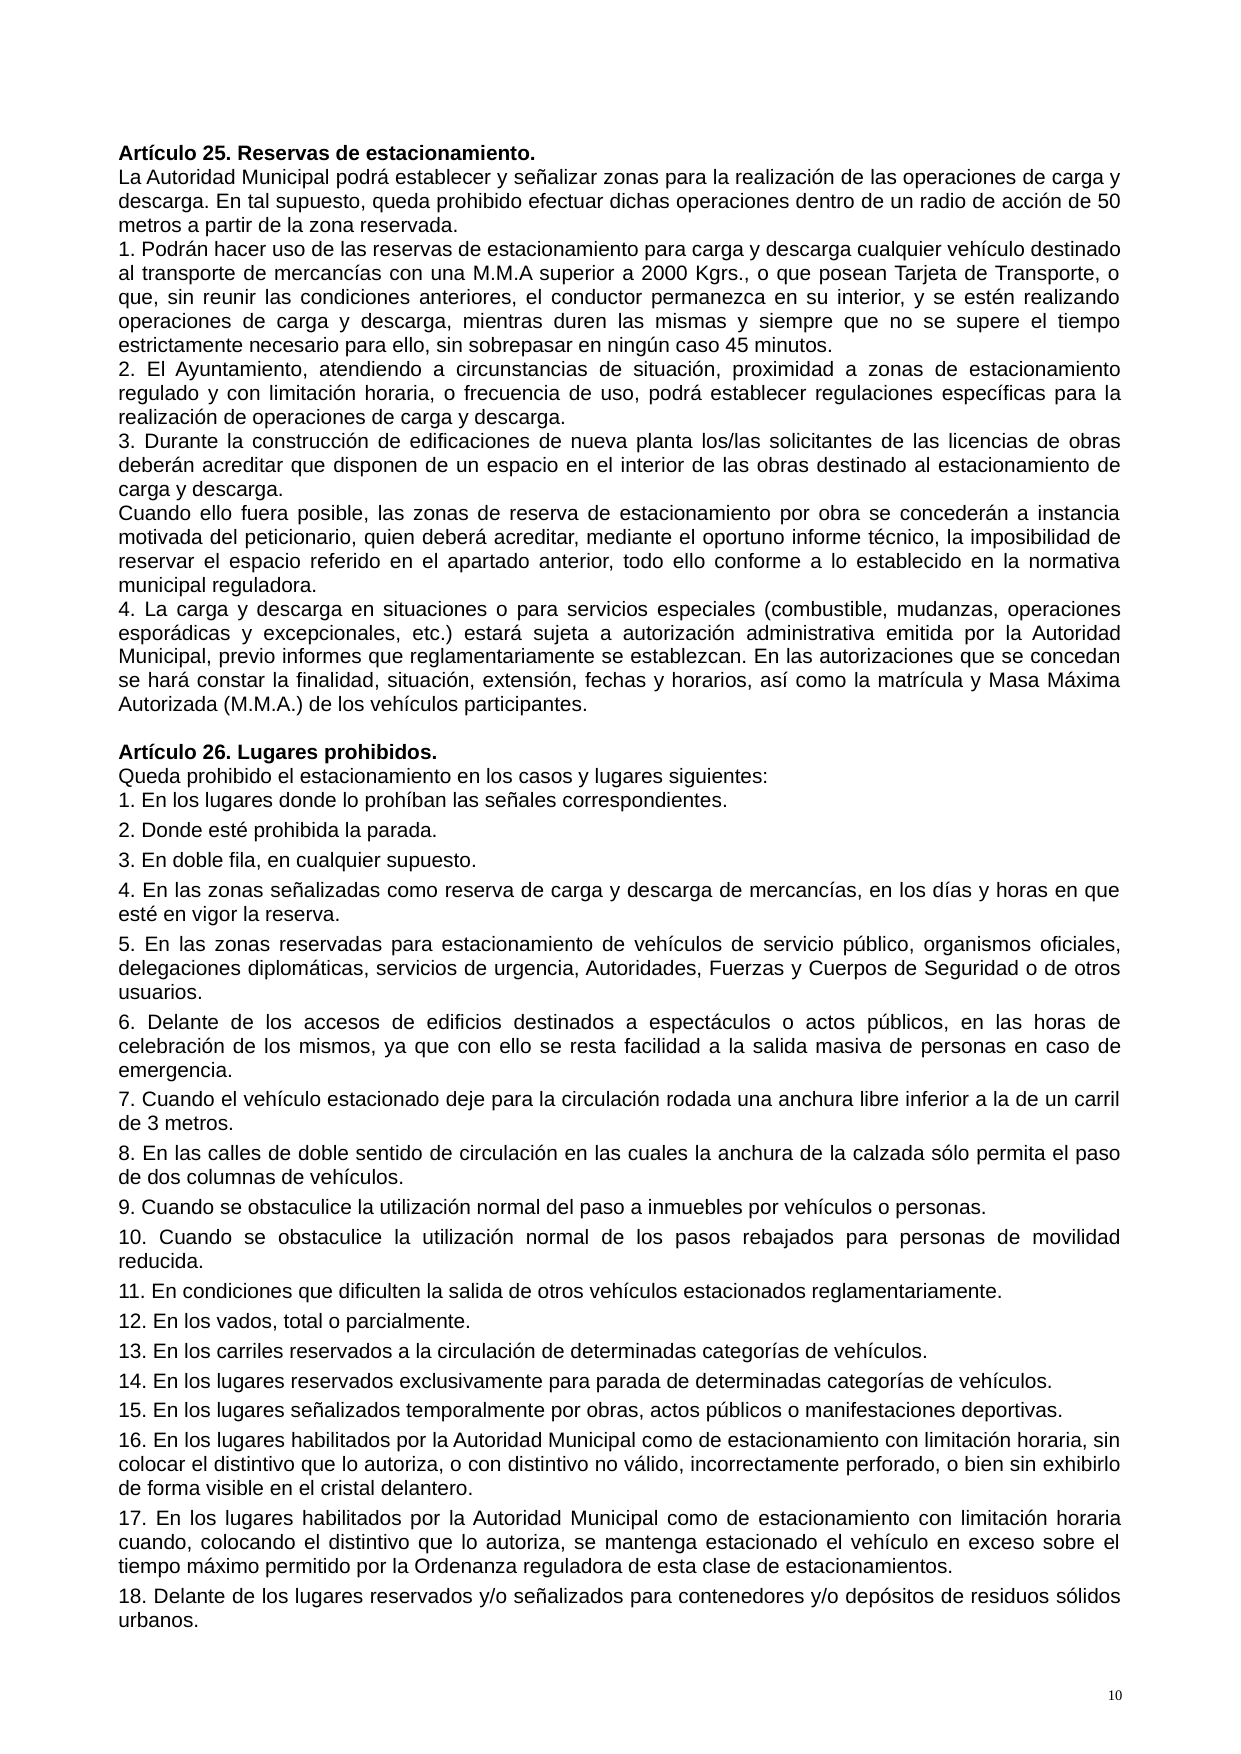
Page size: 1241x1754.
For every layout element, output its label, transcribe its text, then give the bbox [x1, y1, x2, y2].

text 11. En condiciones que dificulten la salida de otros vehículos estacionados reglamentariamente. [118, 1279, 1122, 1303]
text 4. En las zonas señalizadas como reserva de carga y descarga de mercancías, en los días y horas en que esté en vigor la reserva. [118, 878, 1122, 926]
text 13. En los carriles reservados a la circulación de determinadas categorías de vehículos. [118, 1338, 1122, 1362]
text 16. En los lugares habilitados por la Autoridad Municipal como de estacionamiento con limitación horaria, sin colocar el distintivo que lo autoriza, o con distintivo no válido, incorrectamente perforado, o bien sin exhibirlo de forma visible en el cristal delantero. [118, 1428, 1122, 1500]
text 7. Cuando el vehículo estacionado deje para la circulación rodada una anchura libre inferior a la de un carril de 3 metros. [118, 1087, 1122, 1135]
text La Autoridad Municipal podrá establecer y señalizar zonas para la realización de las operaciones de carga y descarga. En tal supuesto, queda prohibido efectuar dichas operaciones dentro de un radio de acción de 50 metros a partir de la zona reservada. [118, 165, 1122, 237]
text 17. En los lugares habilitados por la Autoridad Municipal como de estacionamiento con limitación horaria cuando, colocando el distintivo que lo autoriza, se mantenga estacionado el vehículo en exceso sobre el tiempo máximo permitido por la Ordenanza reguladora de esta clase de estacionamientos. [118, 1506, 1122, 1578]
text Artículo 25. Reservas de estacionamiento. [118, 141, 1122, 165]
text 3. En doble fila, en cualquier supuesto. [118, 848, 1122, 872]
text 10. Cuando se obstaculice la utilización normal de los pasos rebajados para personas de movilidad reducida. [118, 1225, 1122, 1273]
text Queda prohibido el estacionamiento en los casos y lugares siguientes: [118, 764, 1122, 788]
text Cuando ello fuera posible, las zonas de reserva de estacionamiento por obra se concederán a instancia motivada del peticionario, quien deberá acreditar, mediante el oportuno informe técnico, la imposibilidad de reservar el espacio referido en el apartado anterior, todo ello conforme a lo establecido en la normativa municipal reguladora. [118, 501, 1122, 596]
text 3. Durante la construcción de edificaciones de nueva planta los/las solicitantes de las licencias de obras deberán acreditar que disponen de un espacio en el interior de las obras destinado al estacionamiento de carga y descarga. [118, 429, 1122, 501]
text 14. En los lugares reservados exclusivamente para parada de determinadas categorías de vehículos. [118, 1368, 1122, 1392]
text 1. Podrán hacer uso de las reservas de estacionamiento para carga y descarga cualquier vehículo destinado al transporte de mercancías con una M.M.A superior a 2000 Kgrs., o que posean Tarjeta de Transporte, o que, sin reunir las condiciones anteriores, el conductor permanezca en su interior, y se estén realizando operaciones de carga y descarga, mientras duren las mismas y siempre que no se supere el tiempo estrictamente necesario para ello, sin sobrepasar en ningún caso 45 minutos. [118, 237, 1122, 357]
text 9. Cuando se obstaculice la utilización normal del paso a inmuebles por vehículos o personas. [118, 1195, 1122, 1219]
text Artículo 26. Lugares prohibidos. [118, 740, 1122, 764]
text 12. En los vados, total o parcialmente. [118, 1309, 1122, 1333]
text 2. El Ayuntamiento, atendiendo a circunstancias de situación, proximidad a zonas de estacionamiento regulado y con limitación horaria, o frecuencia de uso, podrá establecer regulaciones específicas para la realización de operaciones de carga y descarga. [118, 357, 1122, 429]
text 15. En los lugares señalizados temporalmente por obras, actos públicos o manifestaciones deportivas. [118, 1398, 1122, 1422]
text 2. Donde esté prohibida la parada. [118, 818, 1122, 842]
text 5. En las zonas reservadas para estacionamiento de vehículos de servicio público, organismos oficiales, delegaciones diplomáticas, servicios de urgencia, Autoridades, Fuerzas y Cuerpos de Seguridad o de otros usuarios. [118, 932, 1122, 1003]
text 18. Delante de los lugares reservados y/o señalizados para contenedores y/o depósitos de residuos sólidos urbanos. [118, 1584, 1122, 1632]
text 8. En las calles de doble sentido de circulación en las cuales la anchura de la calzada sólo permita el paso de dos columnas de vehículos. [118, 1141, 1122, 1189]
text 1. En los lugares donde lo prohíban las señales correspondientes. [118, 788, 1122, 812]
text 6. Delante de los accesos de edificios destinados a espectáculos o actos públicos, en las horas de celebración de los mismos, ya que con ello se resta facilidad a la salida masiva de personas en caso de emergencia. [118, 1009, 1122, 1081]
text 4. La carga y descarga en situaciones o para servicios especiales (combustible, mudanzas, operaciones esporádicas y excepcionales, etc.) estará sujeta a autorización administrativa emitida por la Autoridad Municipal, previo informes que reglamentariamente se establezcan. En las autorizaciones que se concedan se hará constar la finalidad, situación, extensión, fechas y horarios, así como la matrícula y Masa Máxima Autorizada (M.M.A.) de los vehículos participantes. [118, 596, 1122, 716]
